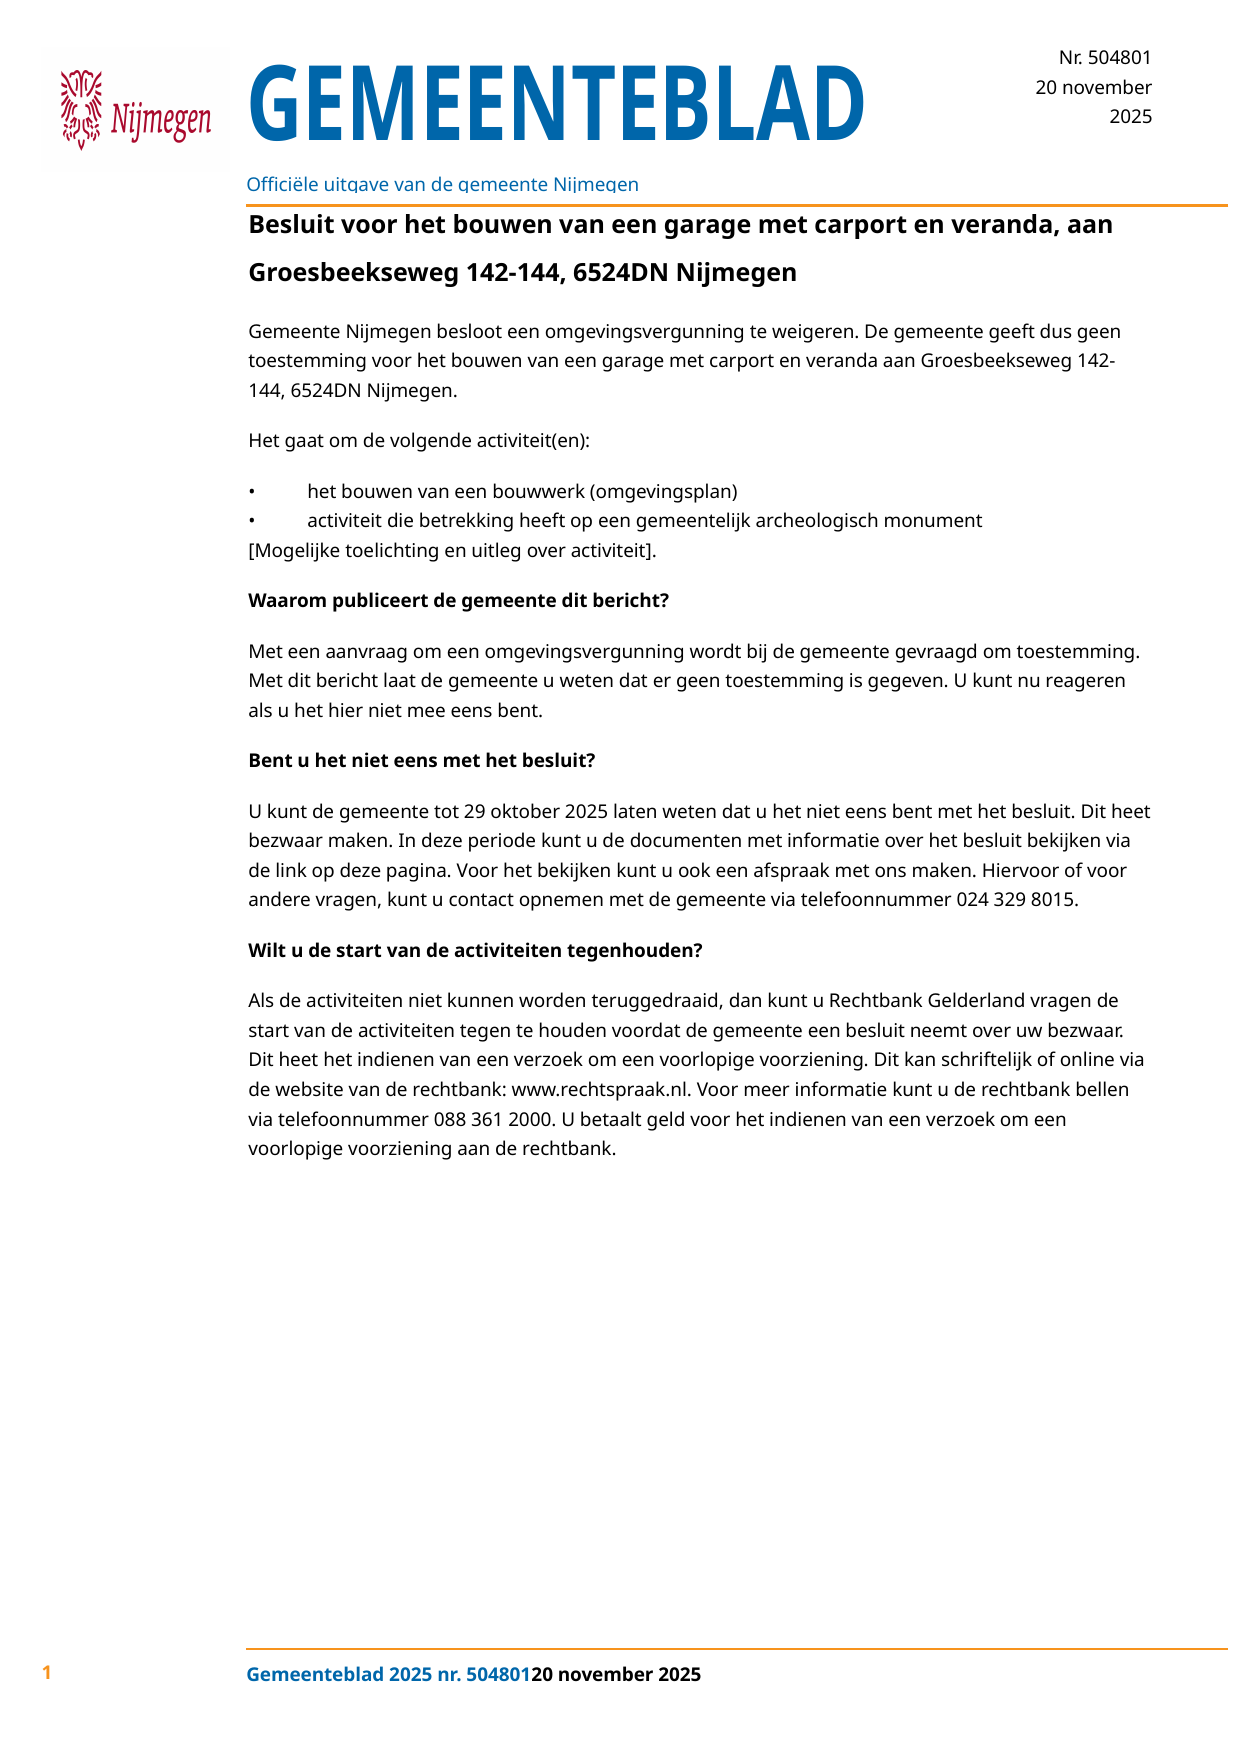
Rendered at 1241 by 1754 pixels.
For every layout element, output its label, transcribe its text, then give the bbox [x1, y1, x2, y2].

text Met een aanvraag om een omgevingsvergunning wordt bij de gemeente gevraagd om toestemming. Met dit bericht laat de gemeente u weten dat er geen toestemming is gegeven. U kunt nu reageren als u het hier niet mee eens bent. [248, 638, 1152, 723]
text Besluit voor het bouwen van een garage met carport en veranda, aan Groesbeekseweg 142-144, 6524DN Nijmegen [248, 207, 1152, 288]
text Als de activiteiten niet kunnen worden teruggedraaid, dan kunt u Rechtbank Gelderland vragen de start van de activiteiten tegen te houden voordat de gemeente een besluit neemt over uw bezwaar. Dit heet het indienen van een verzoek om een voorlopige voorziening. Dit kan schriftelijk of online via de website van de rechtbank: www.rechtspraak.nl. Voor meer informatie kunt u de rechtbank bellen via telefoonnummer 088 361 2000. U betaalt geld voor het indienen van een verzoek om een voorlopige voorziening aan de rechtbank. [248, 987, 1152, 1161]
text Waarom publiceert de gemeente dit bericht? [248, 587, 1152, 613]
text Bent u het niet eens met het besluit? [248, 747, 1152, 773]
text Gemeente Nijmegen besloot een omgevingsvergunning te weigeren. De gemeente geeft dus geen toestemming voor het bouwen van een garage met carport en veranda aan Groesbeekseweg 142-144, 6524DN Nijmegen. [248, 318, 1152, 403]
list activiteit die betrekking heeft op een gemeentelijk archeologisch monument [248, 507, 1152, 533]
list het bouwen van een bouwwerk (omgevingsplan) [248, 478, 1152, 504]
text Wilt u de start van de activiteiten tegenhouden? [248, 937, 1152, 963]
text [Mogelijke toelichting en uitleg over activiteit]. [248, 537, 1152, 563]
text U kunt de gemeente tot 29 oktober 2025 laten weten dat u het niet eens bent met het besluit. Dit heet bezwaar maken. In deze periode kunt u de documenten met informatie over het besluit bekijken via de link op deze pagina. Voor het bekijken kunt u ook een afspraak met ons maken. Hiervoor of voor andere vragen, kunt u contact opnemen met de gemeente via telefoonnummer 024 329 8015. [248, 798, 1152, 912]
text Het gaat om de volgende activiteit(en): [248, 427, 1152, 453]
picture [41, 47, 231, 172]
